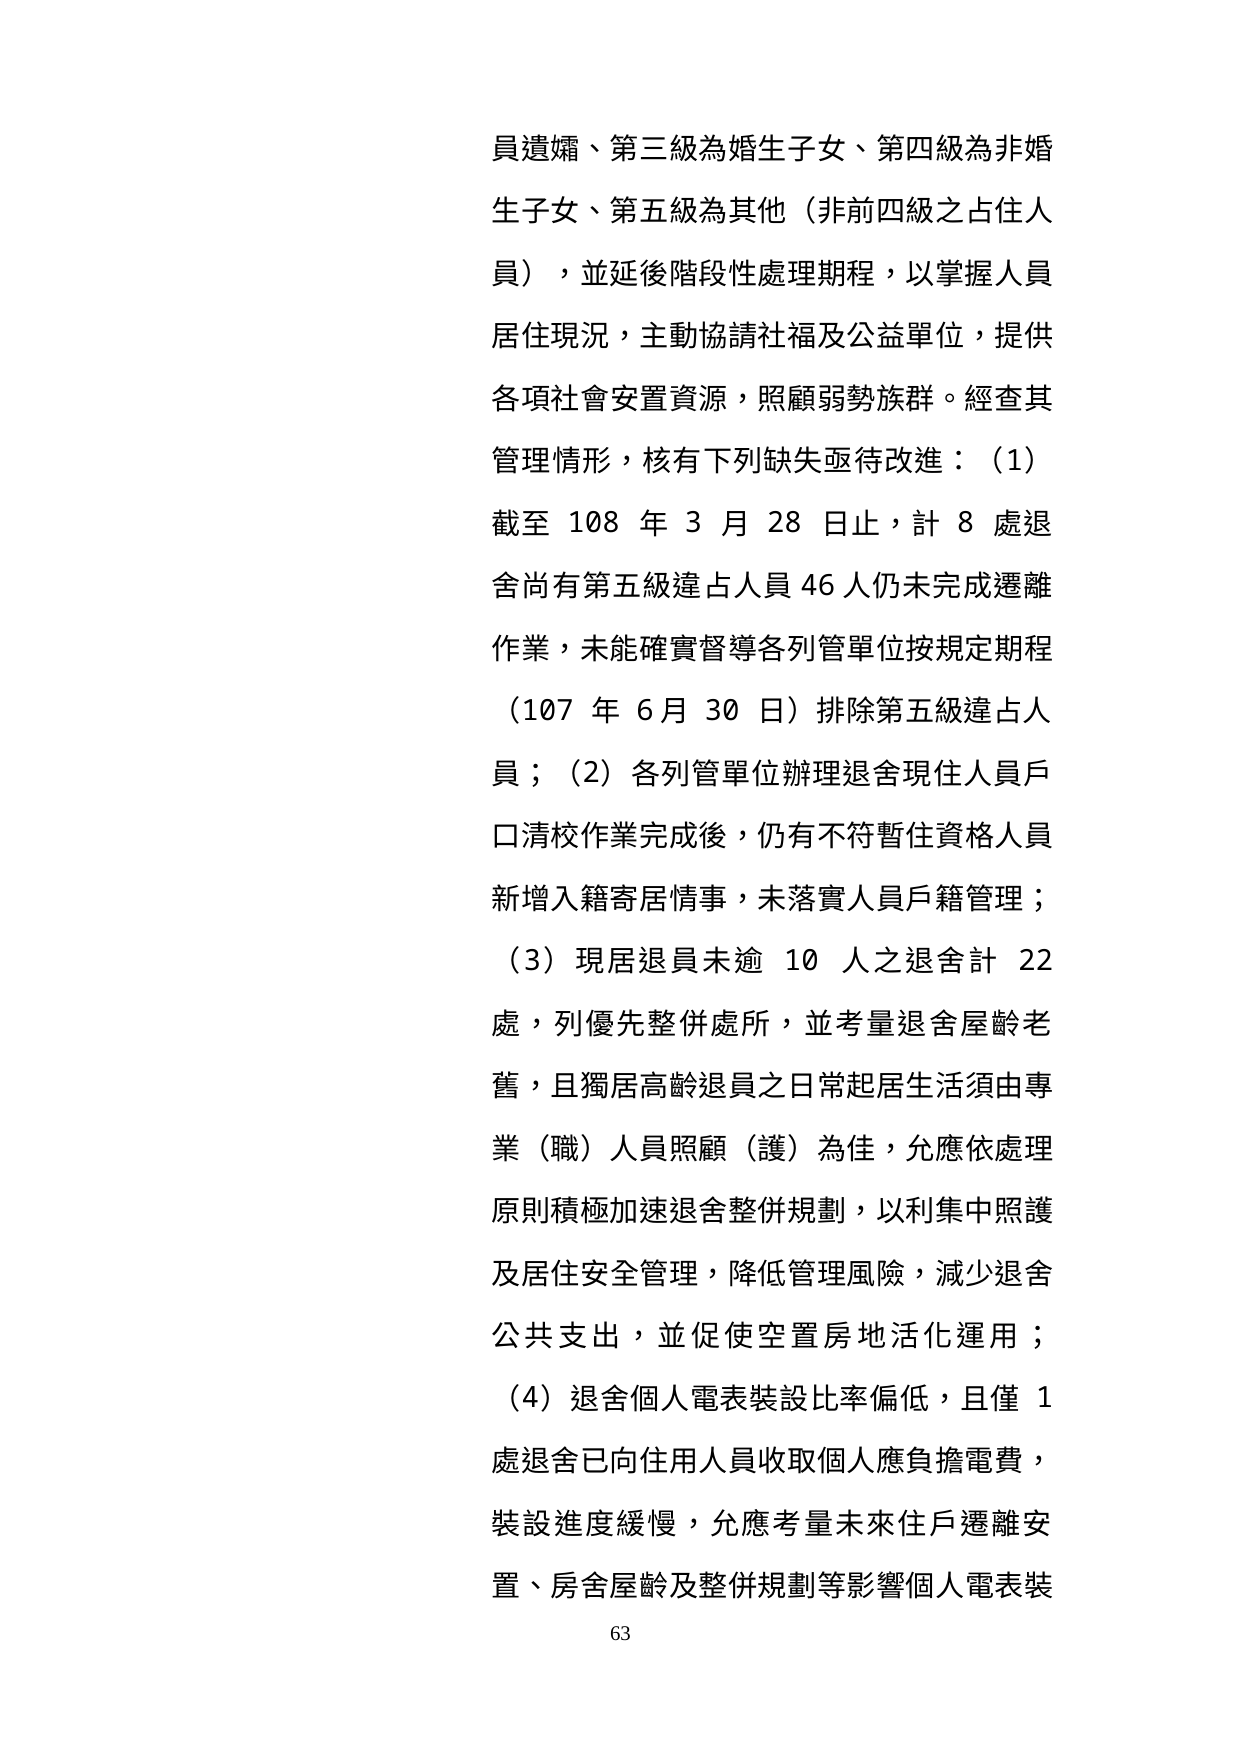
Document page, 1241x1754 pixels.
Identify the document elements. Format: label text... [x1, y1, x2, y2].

text 員遺孀、第三級為婚生子女、第四級為非婚生子女、第五級為其他（非前四級之占住人員），並延後階段性處理期程，以掌握人員居住現況，主動協請社福及公益單位，提供各項社會安置資源，照顧弱勢族群。經查其管理情形，核有下列缺失亟待改進：（1）截至 108 年 3 月 28 日止，計 8 處退舍尚有第五級違占人員46人仍未完成遷離作業，未能確實督導各列管單位按規定期程（107 年 6月 30 日）排除第五級違占人員；（2）各列管單位辦理退舍現住人員戶口清校作業完成後，仍有不符暫住資格人員新增入籍寄居情事，未落實人員戶籍管理；（3）現居退員未逾 10 人之退舍計 22 處，列優先整併處所，並考量退舍屋齡老舊，且獨居高齡退員之日常起居生活須由專業（職）人員照顧（護）為佳，允應依處理原則積極加速退舍整併規劃，以利集中照護及居住安全管理，降低管理風險，減少退舍公共支出，並促使空置房地活化運用；（4）退舍個人電表裝設比率偏低，且僅 1 處退舍已向住用人員收取個人應負擔電費，裝設進度緩慢，允應考量未來住戶遷離安置、房舍屋齡及整併規劃等影響個人電表裝 [375, 105, 1053, 1605]
